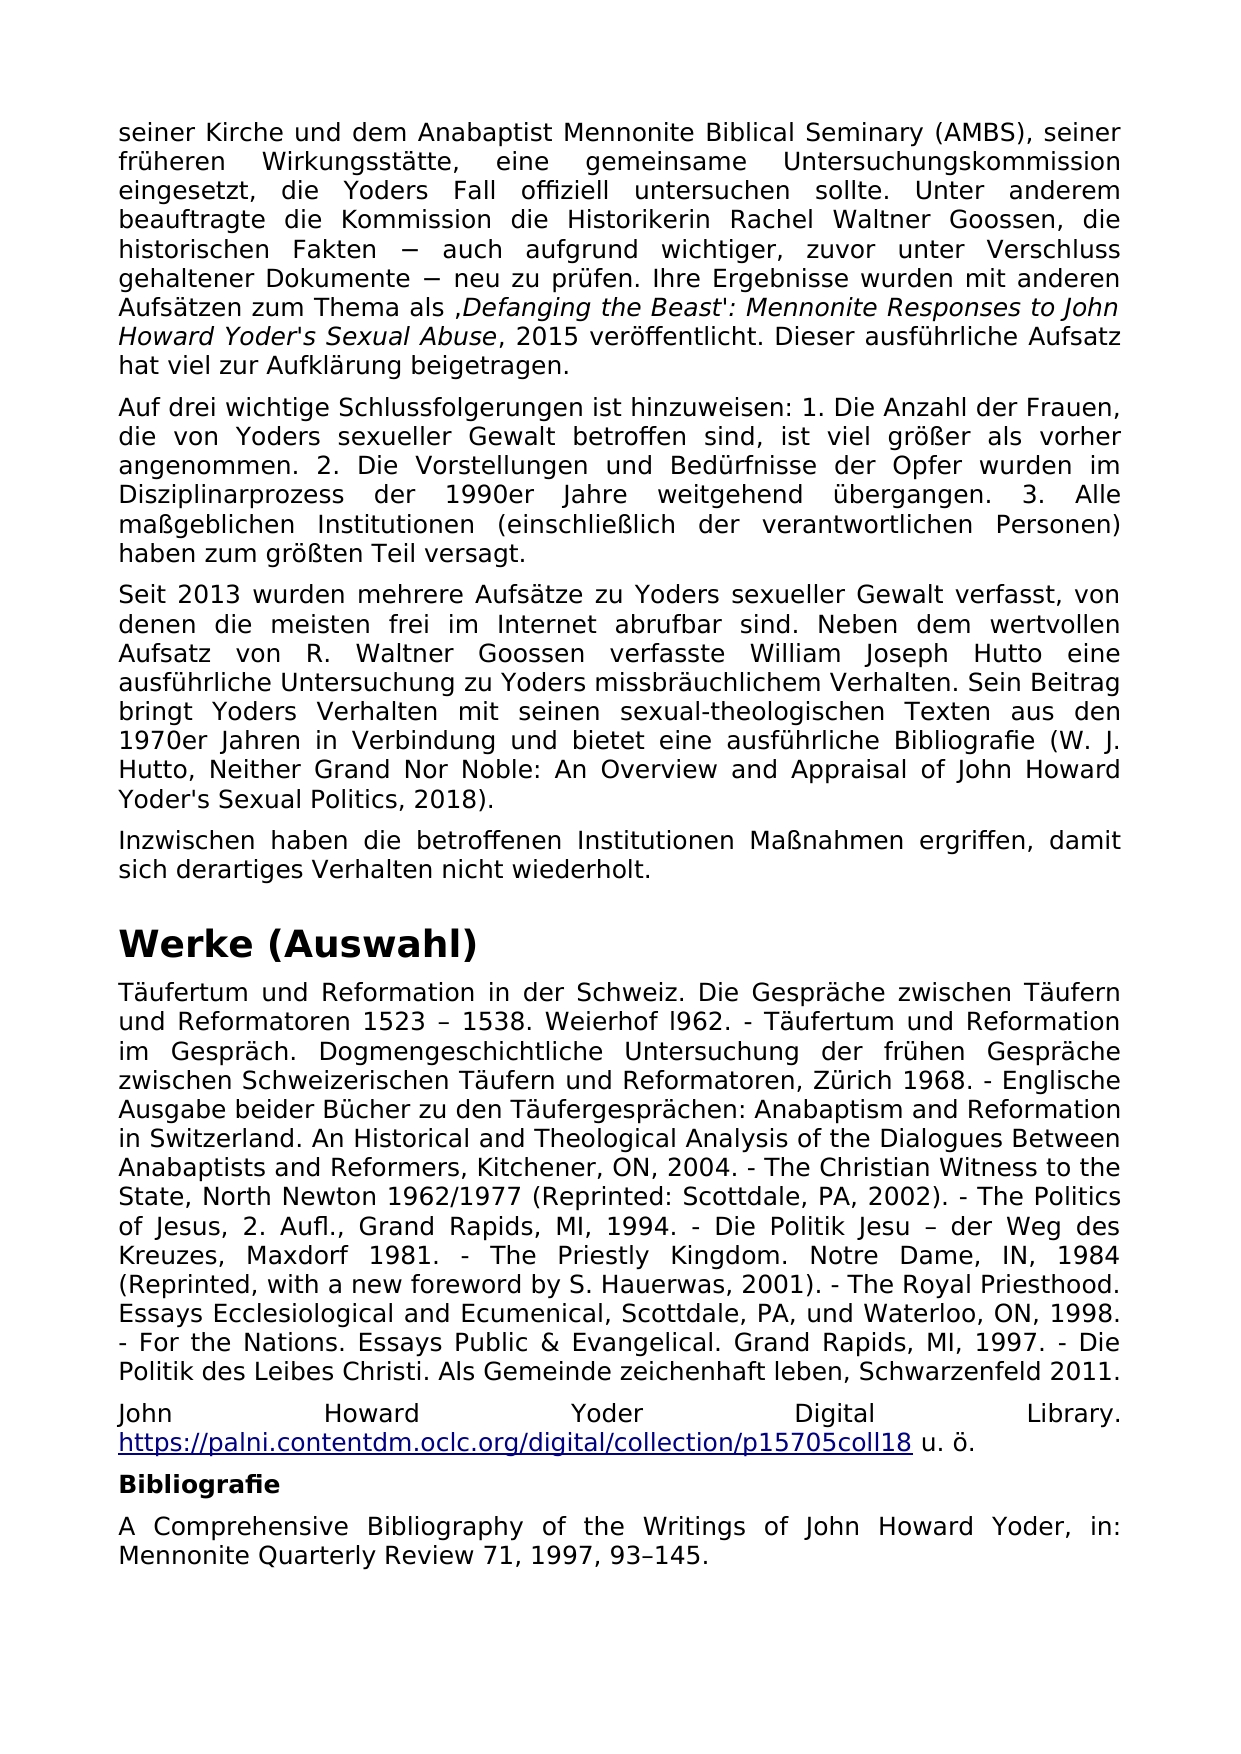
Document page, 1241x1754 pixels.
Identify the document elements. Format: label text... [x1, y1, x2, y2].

text A Comprehensive Bibliography of the Writings of John Howard Yoder, in: Mennonite Quarterly Review 71, 1997, 93–145. [118, 1512, 1122, 1570]
text Täufertum und Reformation in der Schweiz. Die Gespräche zwischen Täufern und Reformatoren 1523 – 1538. Weierhof l962. - Täufertum und Reformation im Gespräch. Dogmengeschichtliche Untersuchung der frühen Gespräche zwischen Schweizerischen Täufern und Reformatoren, Zürich 1968. - Englische Ausgabe beider Bücher zu den Täufergesprächen: Anabaptism and Reformation in Switzerland. An Historical and Theological Analysis of the Dialogues Between Anabaptists and Reformers, Kitchener, ON, 2004. - The Christian Witness to the State, North Newton 1962/1977 (Reprinted: Scottdale, PA, 2002). - The Politics of Jesus, 2. Aufl., Grand Rapids, MI, 1994. - Die Politik Jesu – der Weg des Kreuzes, Maxdorf 1981. - The Priestly Kingdom. Notre Dame, IN, 1984 (Reprinted, with a new foreword by S. Hauerwas, 2001). - The Royal Priesthood. Essays Ecclesiological and Ecumenical, Scottdale, PA, und Waterloo, ON, 1998. - For the Nations. Essays Public & Evangelical. Grand Rapids, MI, 1997. - Die Politik des Leibes Christi. Als Gemeinde zeichenhaft leben, Schwarzenfeld 2011. [118, 978, 1122, 1387]
text Bibliografie [118, 1470, 1122, 1499]
text seiner Kirche und dem Anabaptist Mennonite Biblical Seminary (AMBS), seiner früheren Wirkungsstätte, eine gemeinsame Untersuchungskommission eingesetzt, die Yoders Fall offiziell untersuchen sollte. Unter anderem beauftragte die Kommission die Historikerin Rachel Waltner Goossen, die historischen Fakten − auch aufgrund wichtiger, zuvor unter Verschluss gehaltener Dokumente − neu zu prüfen. Ihre Ergebnisse wurden mit anderen Aufsätzen zum Thema als ‚Defanging the Beast': Mennonite Responses to John Howard Yoder's Sexual Abuse, 2015 veröffentlicht. Dieser ausführliche Aufsatz hat viel zur Aufklärung beigetragen. [118, 118, 1122, 381]
text John Howard Yoder Digital Library. https://palni.contentdm.oclc.org/digital/collection/p15705coll18 u. ö. [118, 1399, 1122, 1458]
text Inzwischen haben die betroffenen Institutionen Maßnahmen ergriffen, damit sich derartiges Verhalten nicht wiederholt. [118, 826, 1122, 885]
text Auf drei wichtige Schlussfolgerungen ist hinzuweisen: 1. Die Anzahl der Frauen, die von Yoders sexueller Gewalt betroffen sind, ist viel größer als vorher angenommen. 2. Die Vorstellungen und Bedürfnisse der Opfer wurden im Disziplinarprozess der 1990er Jahre weitgehend übergangen. 3. Alle maßgeblichen Institutionen (einschließlich der verantwortlichen Personen) haben zum größten Teil versagt. [118, 393, 1122, 568]
subtitle Werke (Auswahl) [118, 922, 1122, 966]
text Seit 2013 wurden mehrere Aufsätze zu Yoders sexueller Gewalt verfasst, von denen die meisten frei im Internet abrufbar sind. Neben dem wertvollen Aufsatz von R. Waltner Goossen verfasste William Joseph Hutto eine ausführliche Untersuchung zu Yoders missbräuchlichem Verhalten. Sein Beitrag bringt Yoders Verhalten mit seinen sexual-theologischen Texten aus den 1970er Jahren in Verbindung und bietet eine ausführliche Bibliografie (W. J. Hutto, Neither Grand Nor Noble: An Overview and Appraisal of John Howard Yoder's Sexual Politics, 2018). [118, 581, 1122, 814]
